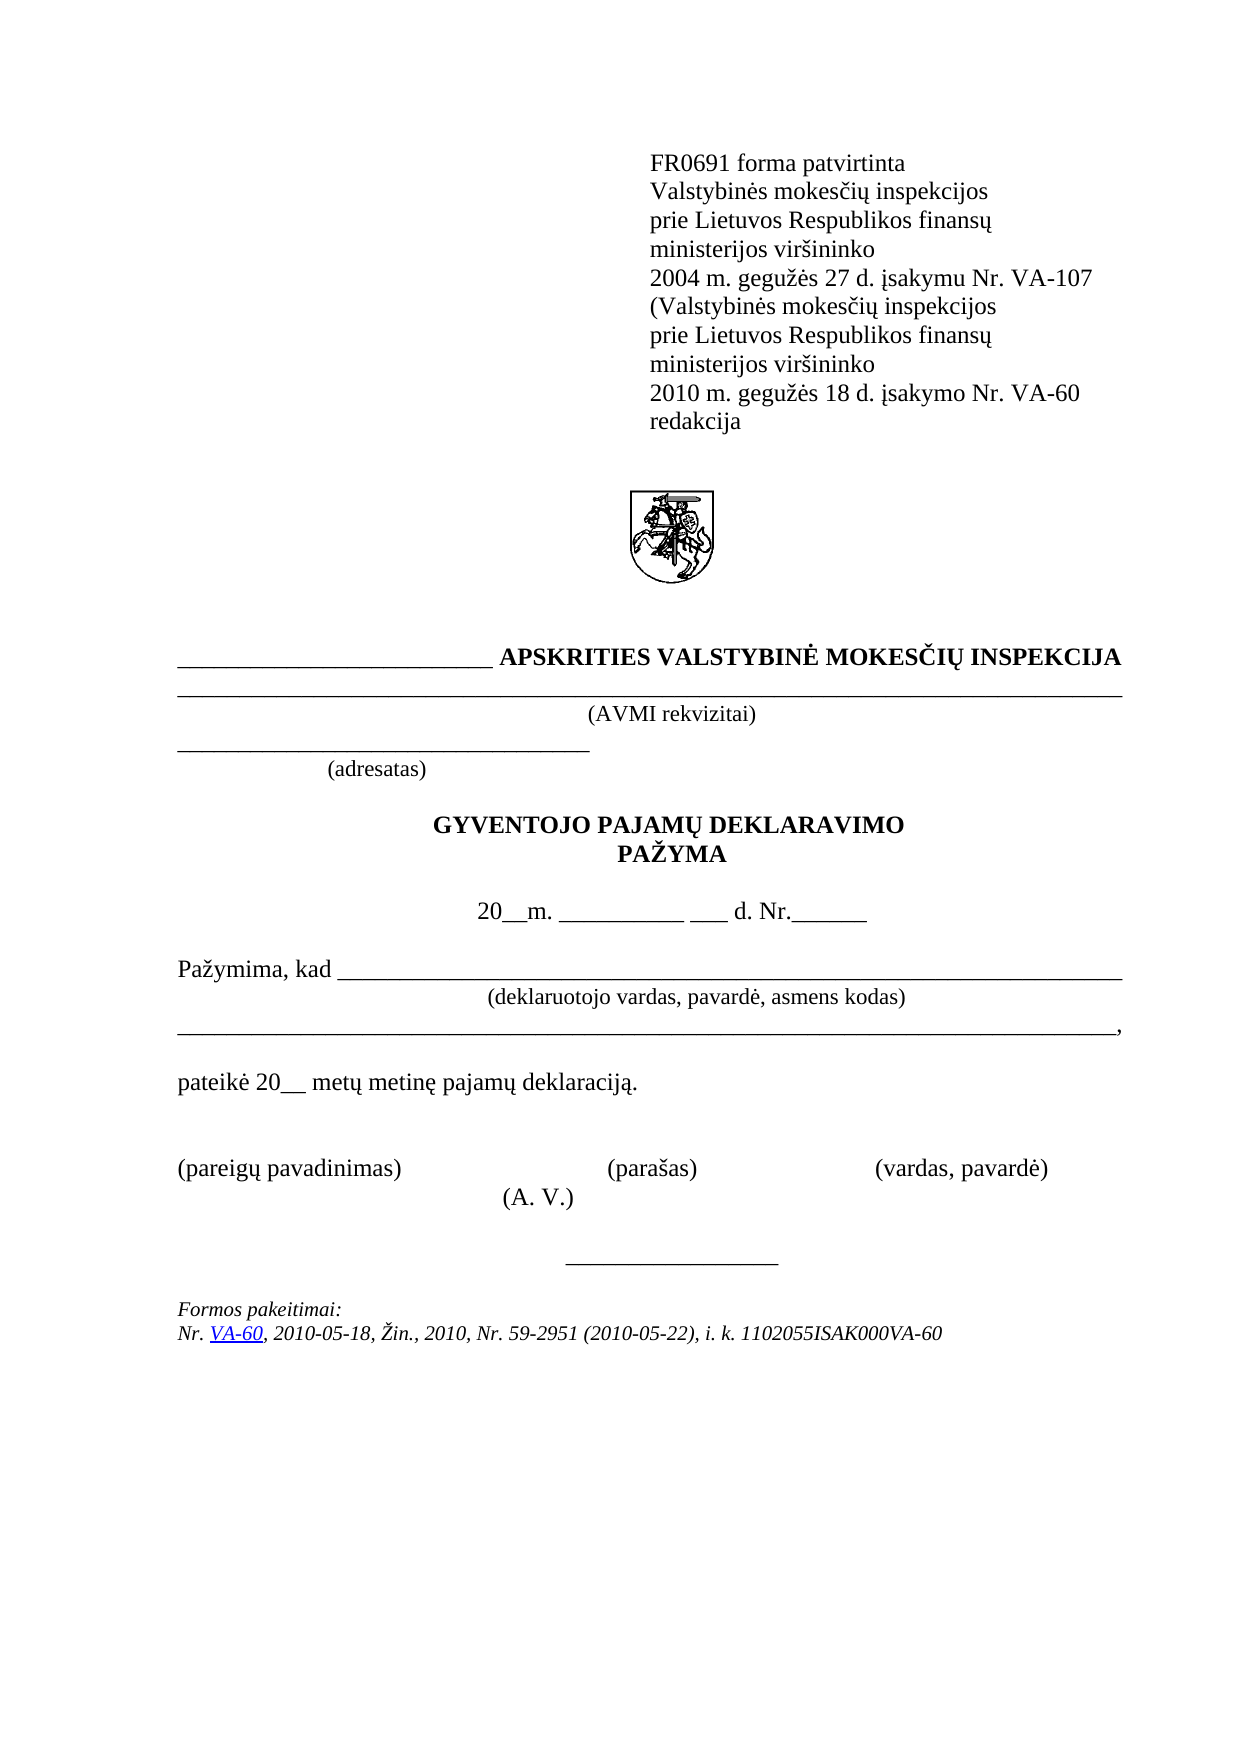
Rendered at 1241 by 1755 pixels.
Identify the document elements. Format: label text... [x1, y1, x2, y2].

text (A. V.) [502, 1182, 1167, 1210]
text pateikė 20__ metų metinę pajamų deklaraciją. [177, 1067, 1167, 1095]
text (pareigų pavadinimas) (parašas) (vardas, pavardė) [177, 1153, 1167, 1182]
text prie Lietuvos Respublikos finansų [649, 205, 1167, 234]
text 2004 m. gegužės 27 d. įsakymu Nr. VA-107 [649, 263, 1167, 291]
text ministerijos viršininko [649, 234, 1167, 263]
text Nr. VA-60, 2010-05-18, Žin., 2010, Nr. 59-2951 (2010-05-22), i. k. 1102055ISAK000VA-60 [177, 1321, 1167, 1345]
text prie Lietuvos Respublikos finansų [649, 320, 1167, 349]
text Formos pakeitimai: [177, 1297, 1167, 1321]
text (adresatas) [327, 755, 1167, 781]
text _________________ [177, 1239, 1167, 1268]
text (herbas) [177, 464, 1167, 585]
text _ , [177, 1009, 1167, 1038]
text Valstybinės mokesčių inspekcijos [649, 176, 1167, 205]
text FR0691 forma patvirtinta [650, 148, 1167, 176]
text ministerijos viršininko [649, 349, 1167, 378]
text (Valstybinės mokesčių inspekcijos [649, 291, 1167, 320]
text PAŽYMA [177, 839, 1167, 868]
text (deklaruotojo vardas, pavardė, asmens kodas) [177, 983, 1167, 1009]
text (AVMI rekvizitai) [177, 700, 1167, 726]
text _ [177, 671, 1167, 700]
text _ APSKRITIES VALSTYBINĖ MOKESČIŲ INSPEKCIJA [177, 642, 1167, 671]
text 20__m. __________ ___ d. Nr.______ [177, 896, 1167, 925]
text Pažymima, kad [177, 954, 1167, 983]
text _ [177, 726, 1167, 755]
text 2010 m. gegužės 18 d. įsakymo Nr. VA-60 redakcija [649, 378, 1167, 435]
text GYVENTOJO PAJAMŲ DEKLARAVIMO [177, 810, 1167, 839]
